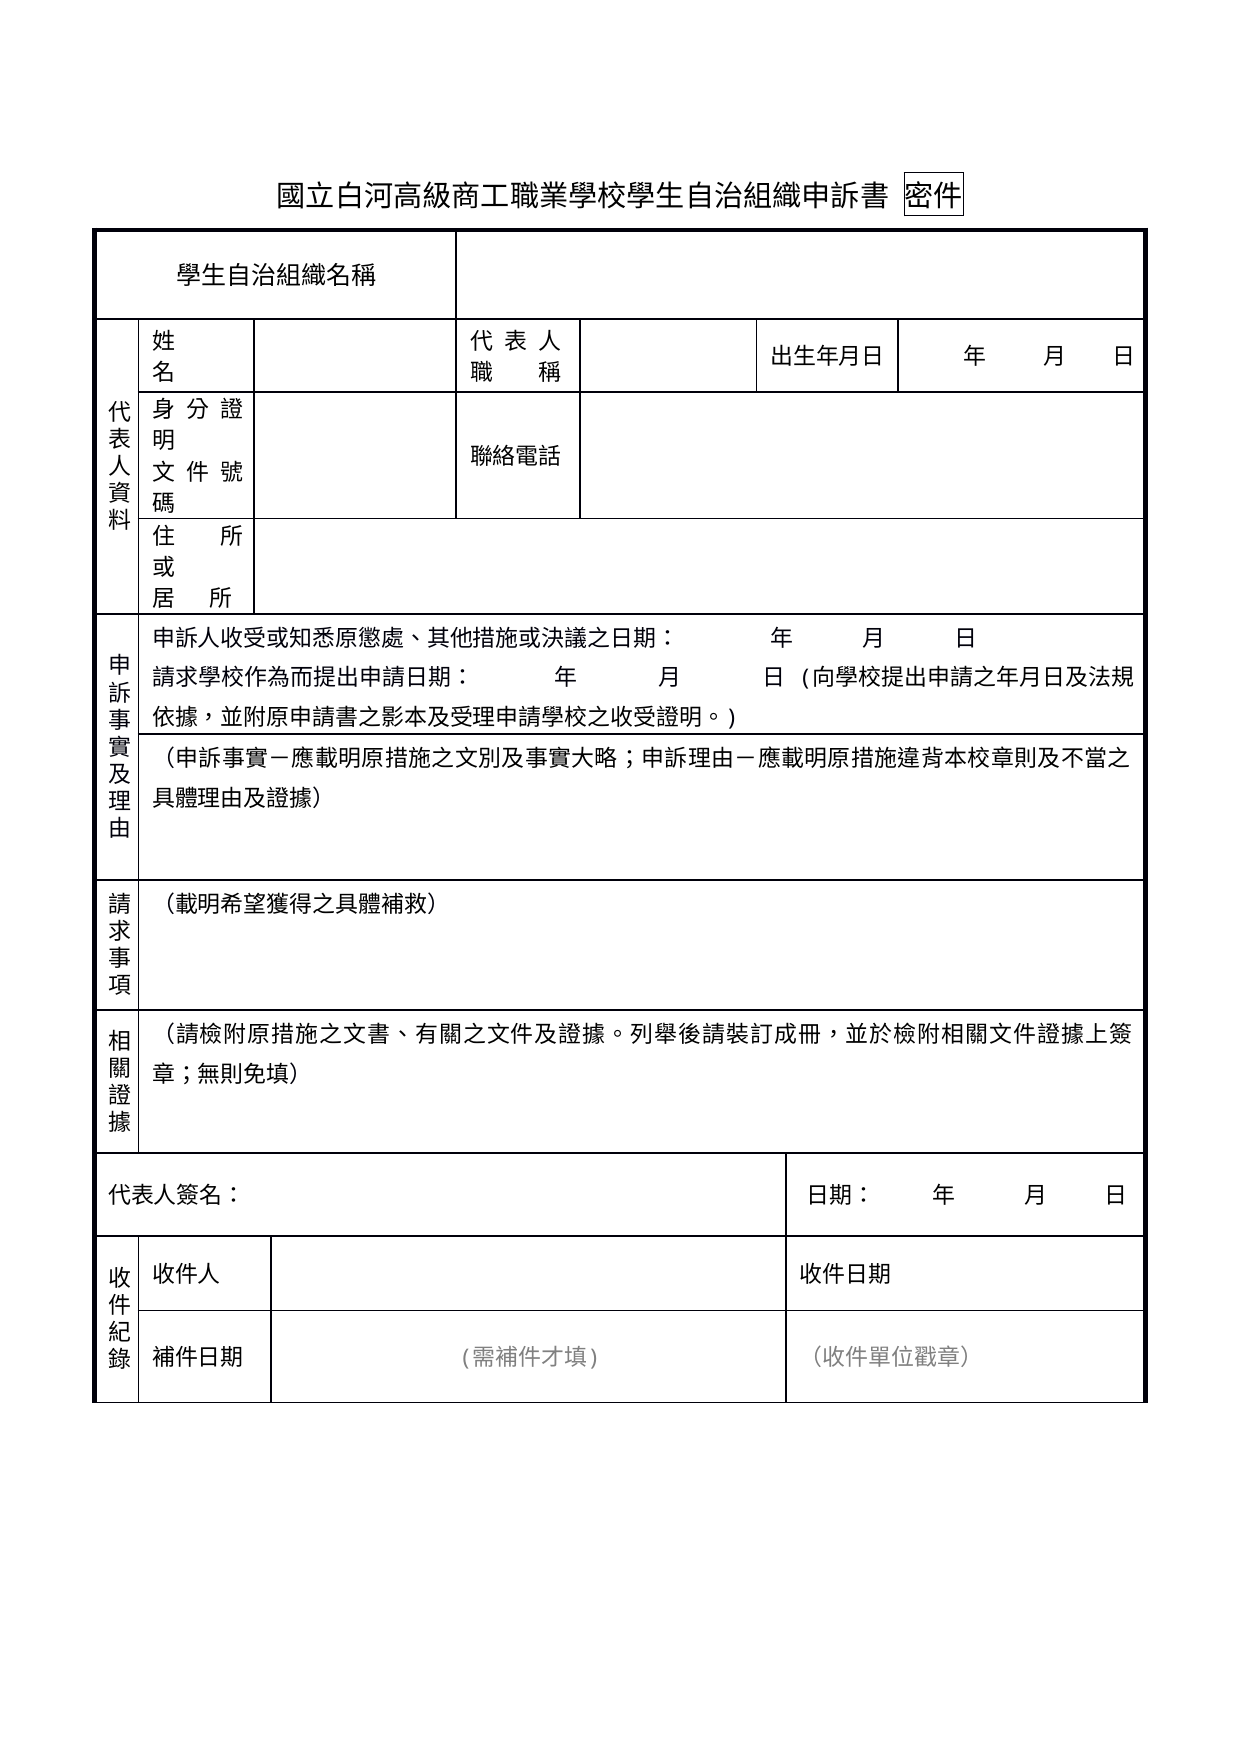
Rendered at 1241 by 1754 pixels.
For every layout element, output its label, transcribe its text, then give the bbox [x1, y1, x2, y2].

table_cell 收件人 [139, 1237, 270, 1309]
table_cell 請求事項 [97, 881, 138, 1009]
table_cell 收件日期 [787, 1237, 1143, 1309]
table_cell 代表人資料 [97, 320, 138, 613]
table_cell [581, 393, 1143, 518]
table_cell 申訴人收受或知悉原懲處、其他措施或決議之日期： 年 月 日 請求學校作為而提出申請日期： 年 月 日 (向學校提出申請之年月日及法規依據，並附原申請書之影本及受理申請學校之收受證明。) [139, 615, 1143, 733]
table_cell 代 表 人 職 稱 [457, 320, 579, 391]
table_cell 姓 名 [139, 320, 253, 391]
table_cell 聯絡電話 [457, 393, 579, 518]
table_cell 日期： 年 月 日 [787, 1154, 1143, 1235]
table_cell 相關證據 [97, 1011, 138, 1152]
table_cell 住 所 或 居 所 [139, 519, 253, 613]
table_header 學生自治組織名稱 [97, 232, 455, 318]
table_cell [272, 1237, 785, 1309]
table_cell （申訴事實－應載明原措施之文別及事實大略；申訴理由－應載明原措施違背本校章則及不當之具體理由及證據） [139, 735, 1143, 879]
table_cell 年 月 日 [899, 320, 1143, 391]
table_cell 代表人簽名： [97, 1154, 785, 1235]
table_cell 出生年月日 [757, 320, 897, 391]
text 國立白河高級商工職業學校學生自治組織申訴書 [187, 172, 904, 216]
table_cell （收件單位戳章） [787, 1311, 1143, 1402]
table_cell （請檢附原措施之文書、有關之文件及證據。列舉後請裝訂成冊，並於檢附相關文件證據上簽章；無則免填） [139, 1011, 1143, 1152]
table_cell 收件紀錄 [97, 1237, 138, 1402]
table_cell 身分證明 文件號碼 [139, 393, 253, 518]
table_cell [581, 320, 756, 391]
table_cell 補件日期 [139, 1311, 270, 1402]
table_cell [255, 393, 455, 518]
table_cell (需補件才填) [272, 1311, 785, 1402]
table_cell （載明希望獲得之具體補救） [139, 881, 1143, 1009]
table_header [457, 232, 1143, 318]
table_cell [255, 320, 455, 391]
text 密件 [905, 173, 963, 215]
text [964, 172, 1053, 216]
table_cell 申訴事實及理由 [97, 615, 138, 879]
table_cell [255, 519, 1143, 613]
